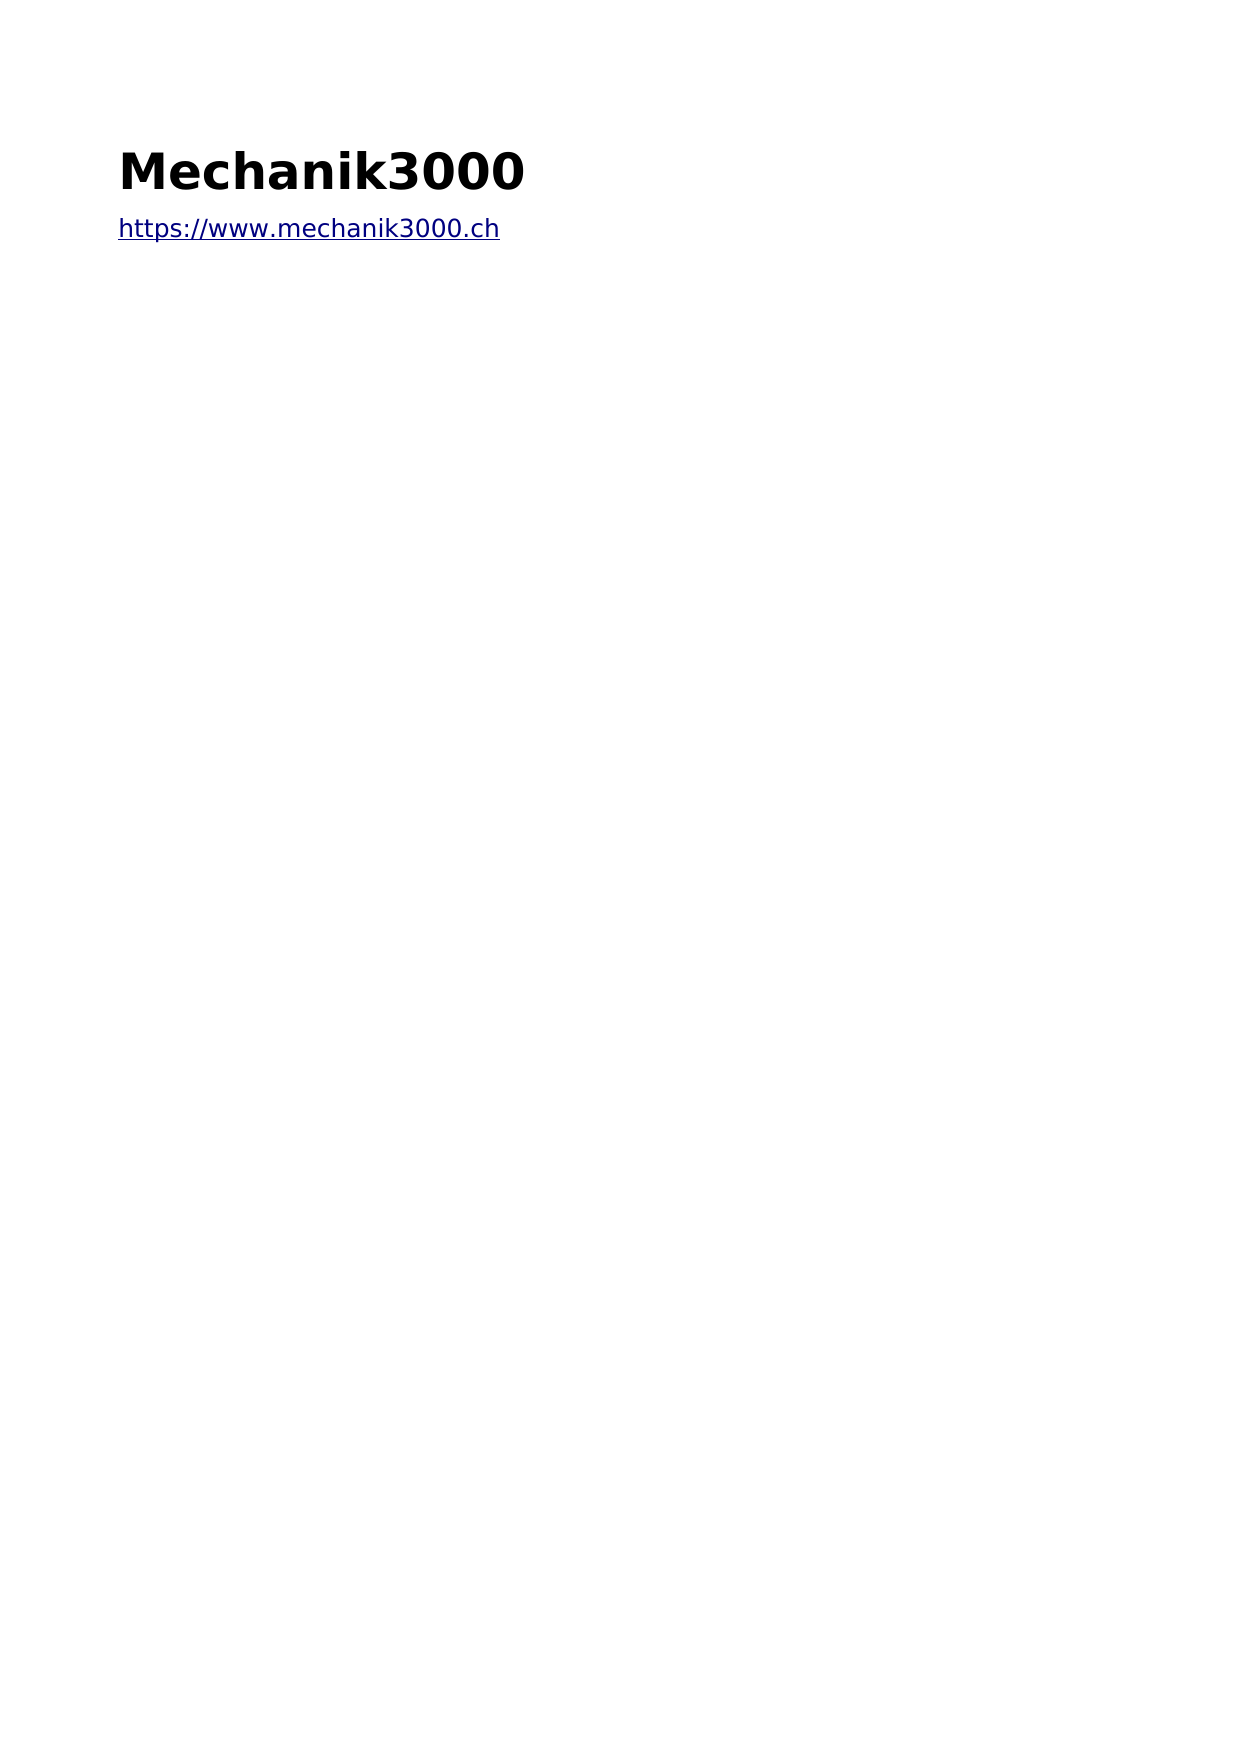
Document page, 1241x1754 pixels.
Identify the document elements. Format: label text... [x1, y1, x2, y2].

subtitle Mechanik3000 [118, 143, 1122, 201]
text https://www.mechanik3000.ch [118, 214, 1122, 243]
